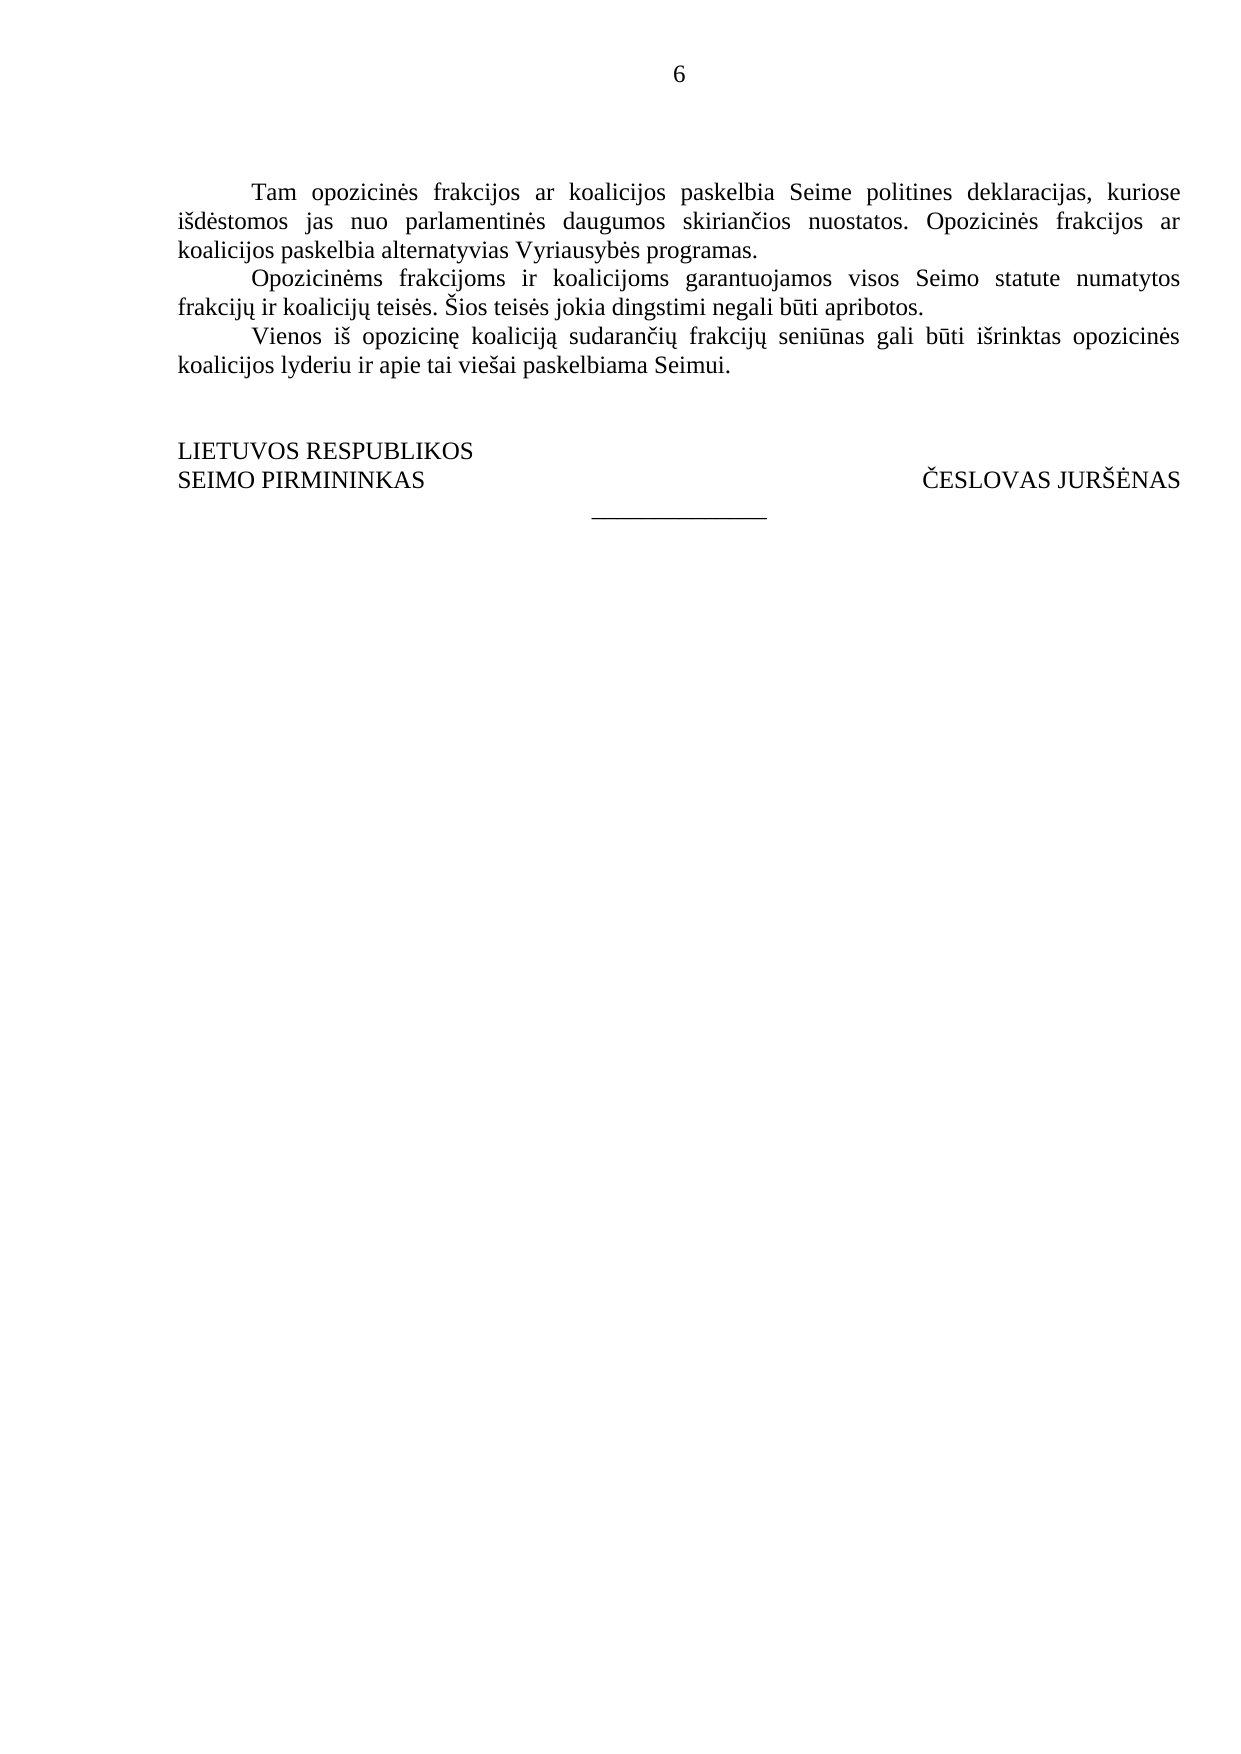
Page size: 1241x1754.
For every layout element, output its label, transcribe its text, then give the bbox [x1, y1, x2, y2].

text LIETUVOS RESPUBLIKOS [177, 436, 1181, 465]
text ______________ [177, 493, 1181, 522]
text Opozicinėms frakcijoms ir koalicijoms garantuojamos visos Seimo statute numatytos frakcijų ir koalicijų teisės. Šios teisės jokia dingstimi negali būti apribotos. [177, 263, 1181, 321]
text Tam opozicinės frakcijos ar koalicijos paskelbia Seime politines deklaracijas, kuriose išdėstomos jas nuo parlamentinės daugumos skiriančios nuostatos. Opozicinės frakcijos ar koalicijos paskelbia alternatyvias Vyriausybės programas. [177, 177, 1181, 263]
text SEIMO PIRMININKAS ČESLOVAS JURŠĖNAS [177, 465, 1181, 493]
text Vienos iš opozicinę koaliciją sudarančių frakcijų seniūnas gali būti išrinktas opozicinės koalicijos lyderiu ir apie tai viešai paskelbiama Seimui. [177, 321, 1181, 378]
